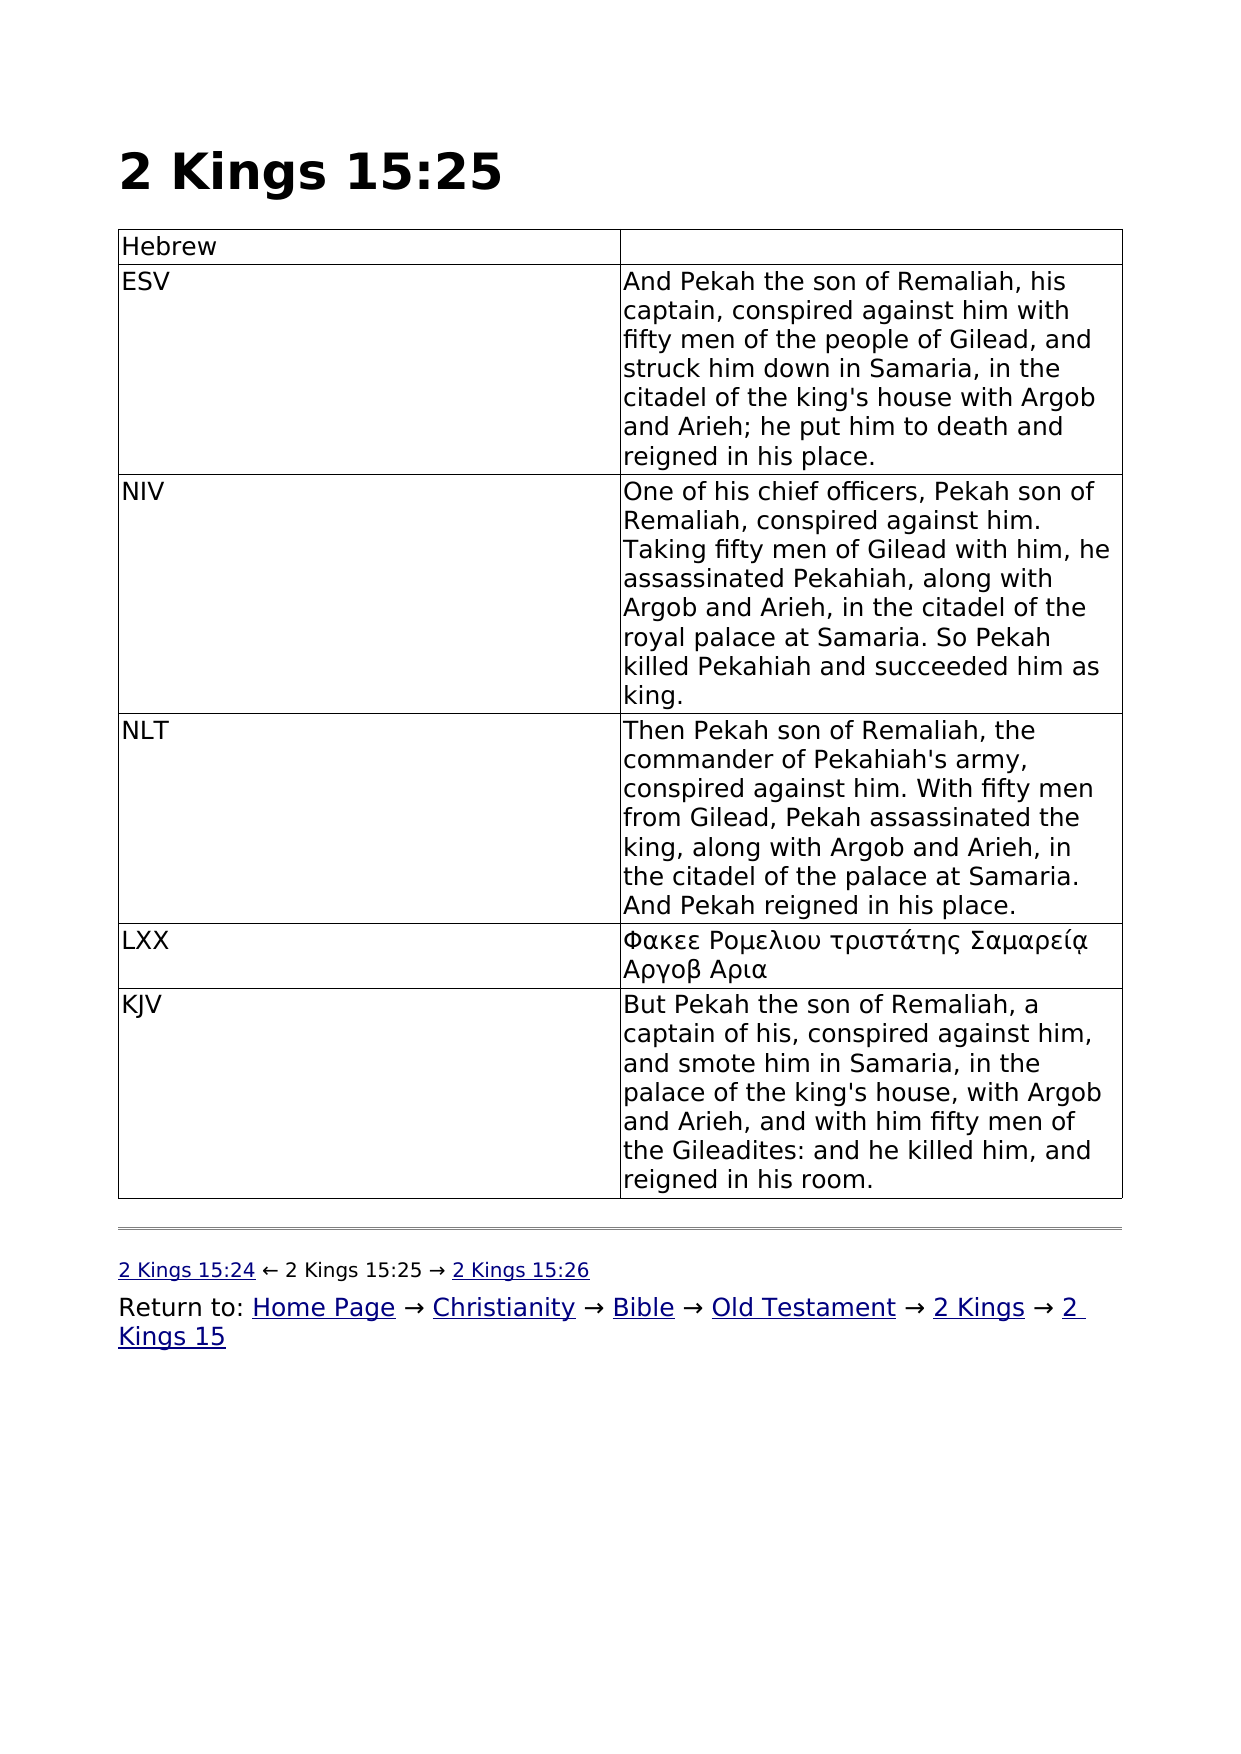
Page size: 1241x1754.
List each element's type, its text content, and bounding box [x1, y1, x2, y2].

table_cell NLT [119, 714, 620, 923]
table_cell One of his chief officers, Pekah son of Remaliah, conspired against him. Taking fifty men of Gilead with him, he assassinated Pekahiah, along with Argob and Arieh, in the citadel of the royal palace at Samaria. So Pekah killed Pekahiah and succeeded him as king. [621, 475, 1122, 713]
table_cell Then Pekah son of Remaliah, the commander of Pekahiah's army, conspired against him. With fifty men from Gilead, Pekah assassinated the king, along with Argob and Arieh, in the citadel of the palace at Samaria. And Pekah reigned in his place. [621, 714, 1122, 923]
table_header [621, 230, 1122, 264]
table_cell And Pekah the son of Remaliah, his captain, conspired against him with fifty men of the people of Gilead, and struck him down in Samaria, in the citadel of the king's house with Argob and Arieh; he put him to death and reigned in his place. [621, 265, 1122, 474]
subtitle 2 Kings 15:25 [118, 143, 1122, 201]
table_cell LXX [119, 924, 620, 987]
table_cell ESV [119, 265, 620, 474]
text 2 Kings 15:24 ← 2 Kings 15:25 → 2 Kings 15:26 [118, 1259, 1122, 1293]
table_cell But Pekah the son of Remaliah, a captain of his, conspired against him, and smote him in Samaria, in the palace of the king's house, with Argob and Arieh, and with him fifty men of the Gileadites: and he killed him, and reigned in his room. [621, 989, 1122, 1198]
table_header Hebrew [119, 230, 620, 264]
text Return to: Home Page → Christianity → Bible → Old Testament → 2 Kings → 2 Kings 15 [118, 1293, 1122, 1351]
table_cell KJV [119, 989, 620, 1198]
table_cell Φακεε Ρομελιου τριστάτης Σαμαρείᾳ Αργοβ Αρια [621, 924, 1122, 987]
table_cell NIV [119, 475, 620, 713]
